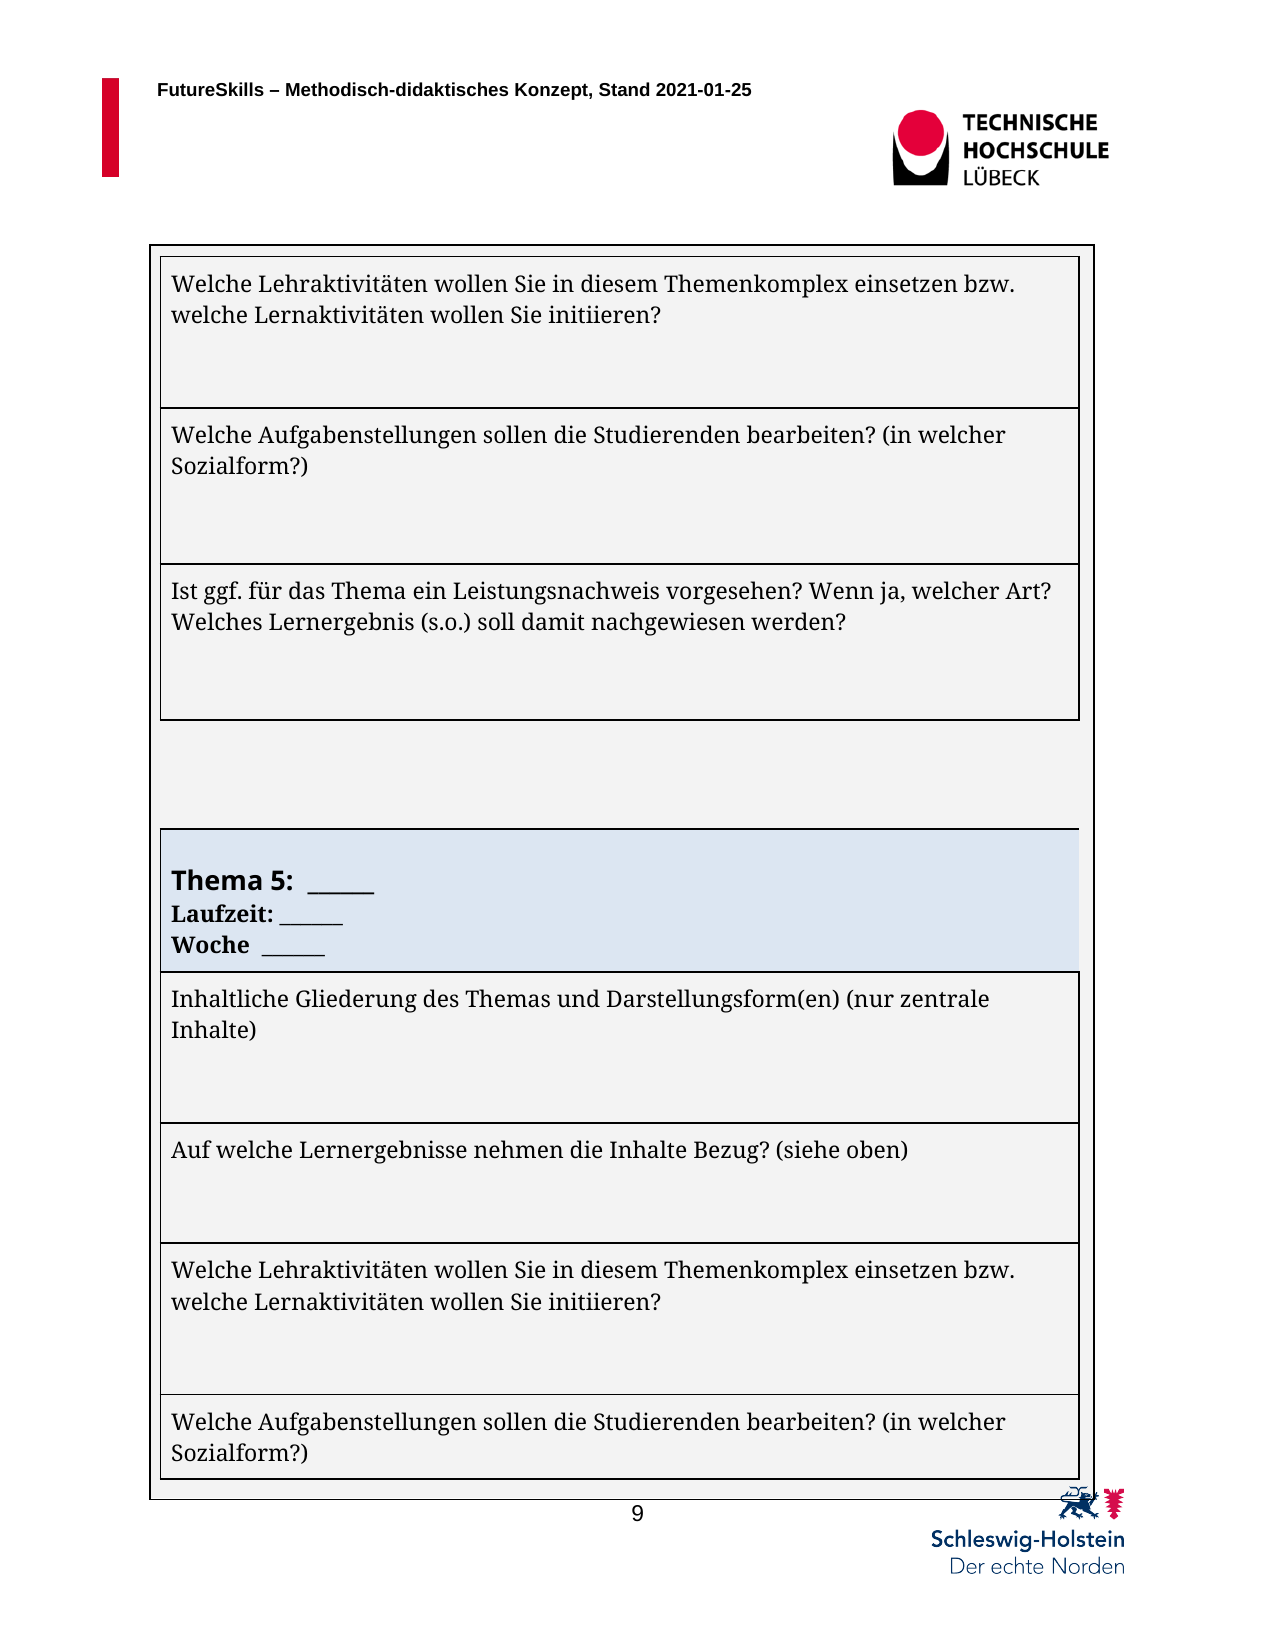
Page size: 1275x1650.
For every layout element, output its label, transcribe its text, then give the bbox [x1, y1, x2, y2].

table_cell Welche Aufgabenstellungen sollen die Studierenden bearbeiten? (in welcher Sozialform?) [161, 1395, 1078, 1478]
table_header Thema 5: ______ Laufzeit: ______ Woche ______ [161, 830, 1079, 971]
table_header [151, 246, 1093, 1498]
table_cell Ist ggf. für das Thema ein Leistungsnachweis vorgesehen? Wenn ja, welcher Art? Welches Lernergebnis (s.o.) soll damit nachgewiesen werden? [161, 565, 1078, 719]
table_cell Welche Aufgabenstellungen sollen die Studierenden bearbeiten? (in welcher Sozialform?) [161, 409, 1078, 563]
table_cell Auf welche Lernergebnisse nehmen die Inhalte Bezug? (siehe oben) [161, 1124, 1078, 1242]
table_cell Inhaltliche Gliederung des Themas und Darstellungsform(en) (nur zentrale Inhalte) [161, 973, 1078, 1122]
table_cell Welche Lehraktivitäten wollen Sie in diesem Themenkomplex einsetzen bzw. welche Lernaktivitäten wollen Sie initiieren? [161, 257, 1078, 407]
table_cell Welche Lehraktivitäten wollen Sie in diesem Themenkomplex einsetzen bzw. welche Lernaktivitäten wollen Sie initiieren? [161, 1244, 1078, 1393]
